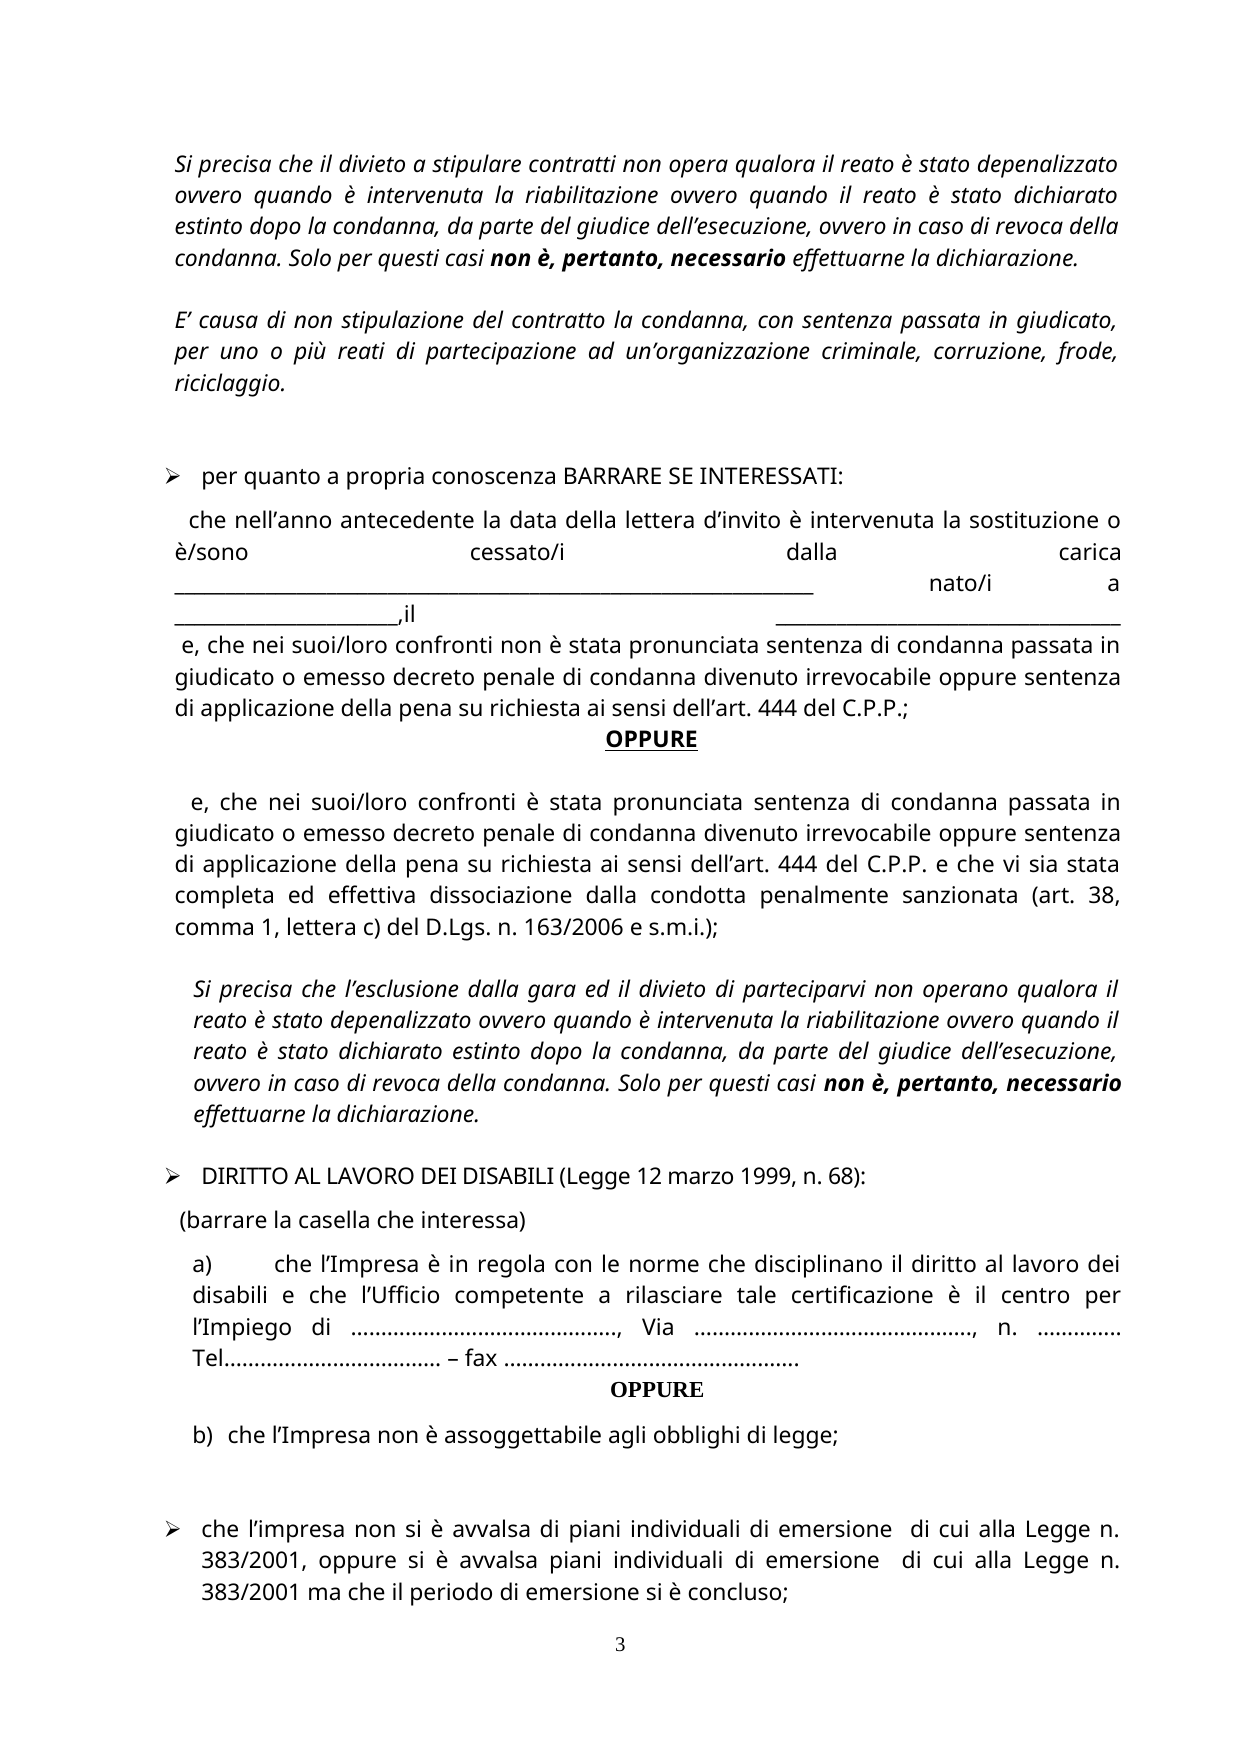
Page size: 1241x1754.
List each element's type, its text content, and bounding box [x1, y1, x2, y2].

list per quanto a propria conoscenza BARRARE SE INTERESSATI: [163, 460, 1122, 491]
text e, che nei suoi/loro confronti è stata pronunciata sentenza di condanna passata in giudicato o emesso decreto penale di condanna divenuto irrevocabile oppure sentenza di applicazione della pena su richiesta ai sensi dell’art. 444 del C.P.P. e che vi sia stata completa ed effettiva dissociazione dalla condotta penalmente sanzionata (art. 38, comma 1, lettera c) del D.Lgs. n. 163/2006 e s.m.i.); [174, 785, 1122, 941]
text b) che l’Impresa non è assoggettabile agli obblighi di legge; [192, 1416, 1122, 1451]
list che l’impresa non si è avvalsa di piani individuali di emersione di cui alla Legge n. 383/2001, oppure si è avvalsa piani individuali di emersione di cui alla Legge n. 383/2001 ma che il periodo di emersione si è concluso; [163, 1513, 1122, 1607]
subtitle OPPURE [192, 1373, 1122, 1404]
text E’ causa di non stipulazione del contratto la condanna, con sentenza passata in giudicato, per uno o più reati di partecipazione ad un’organizzazione criminale, corruzione, frode, riciclaggio. [174, 304, 1122, 398]
text a) che l’Impresa è in regola con le norme che disciplinano il diritto al lavoro dei disabili e che l’Ufficio competente a rilasciare tale certificazione è il centro per l’Impiego di …………………………………….., Via ………………………………………., n. ………….. Tel……………………………… – fax …………………………………………. [192, 1248, 1122, 1373]
text Si precisa che l’esclusione dalla gara ed il divieto di parteciparvi non operano qualora il reato è stato depenalizzato ovvero quando è intervenuta la riabilitazione ovvero quando il reato è stato dichiarato estinto dopo la condanna, da parte del giudice dell’esecuzione, ovvero in caso di revoca della condanna. Solo per questi casi non è, pertanto, necessario effettuarne la dichiarazione. [118, 973, 1122, 1129]
text che nell’anno antecedente la data della lettera d’invito è intervenuta la sostituzione o è/sono cessato/i dalla carica _______________________________________________________________ nato/i a ______________________,il __________________________________ e, che nei suoi/loro confronti non è stata pronunciata sentenza di condanna passata in giudicato o emesso decreto penale di condanna divenuto irrevocabile oppure sentenza di applicazione della pena su richiesta ai sensi dell’art. 444 del C.P.P.; [174, 504, 1122, 723]
text Si precisa che il divieto a stipulare contratti non opera qualora il reato è stato depenalizzato ovvero quando è intervenuta la riabilitazione ovvero quando il reato è stato dichiarato estinto dopo la condanna, da parte del giudice dell’esecuzione, ovvero in caso di revoca della condanna. Solo per questi casi non è, pertanto, necessario effettuarne la dichiarazione. [174, 148, 1122, 273]
text OPPURE [174, 723, 1122, 754]
list DIRITTO AL LAVORO DEI DISABILI (Legge 12 marzo 1999, n. 68): [163, 1160, 1122, 1191]
text (barrare la casella che interessa) [156, 1204, 1122, 1235]
